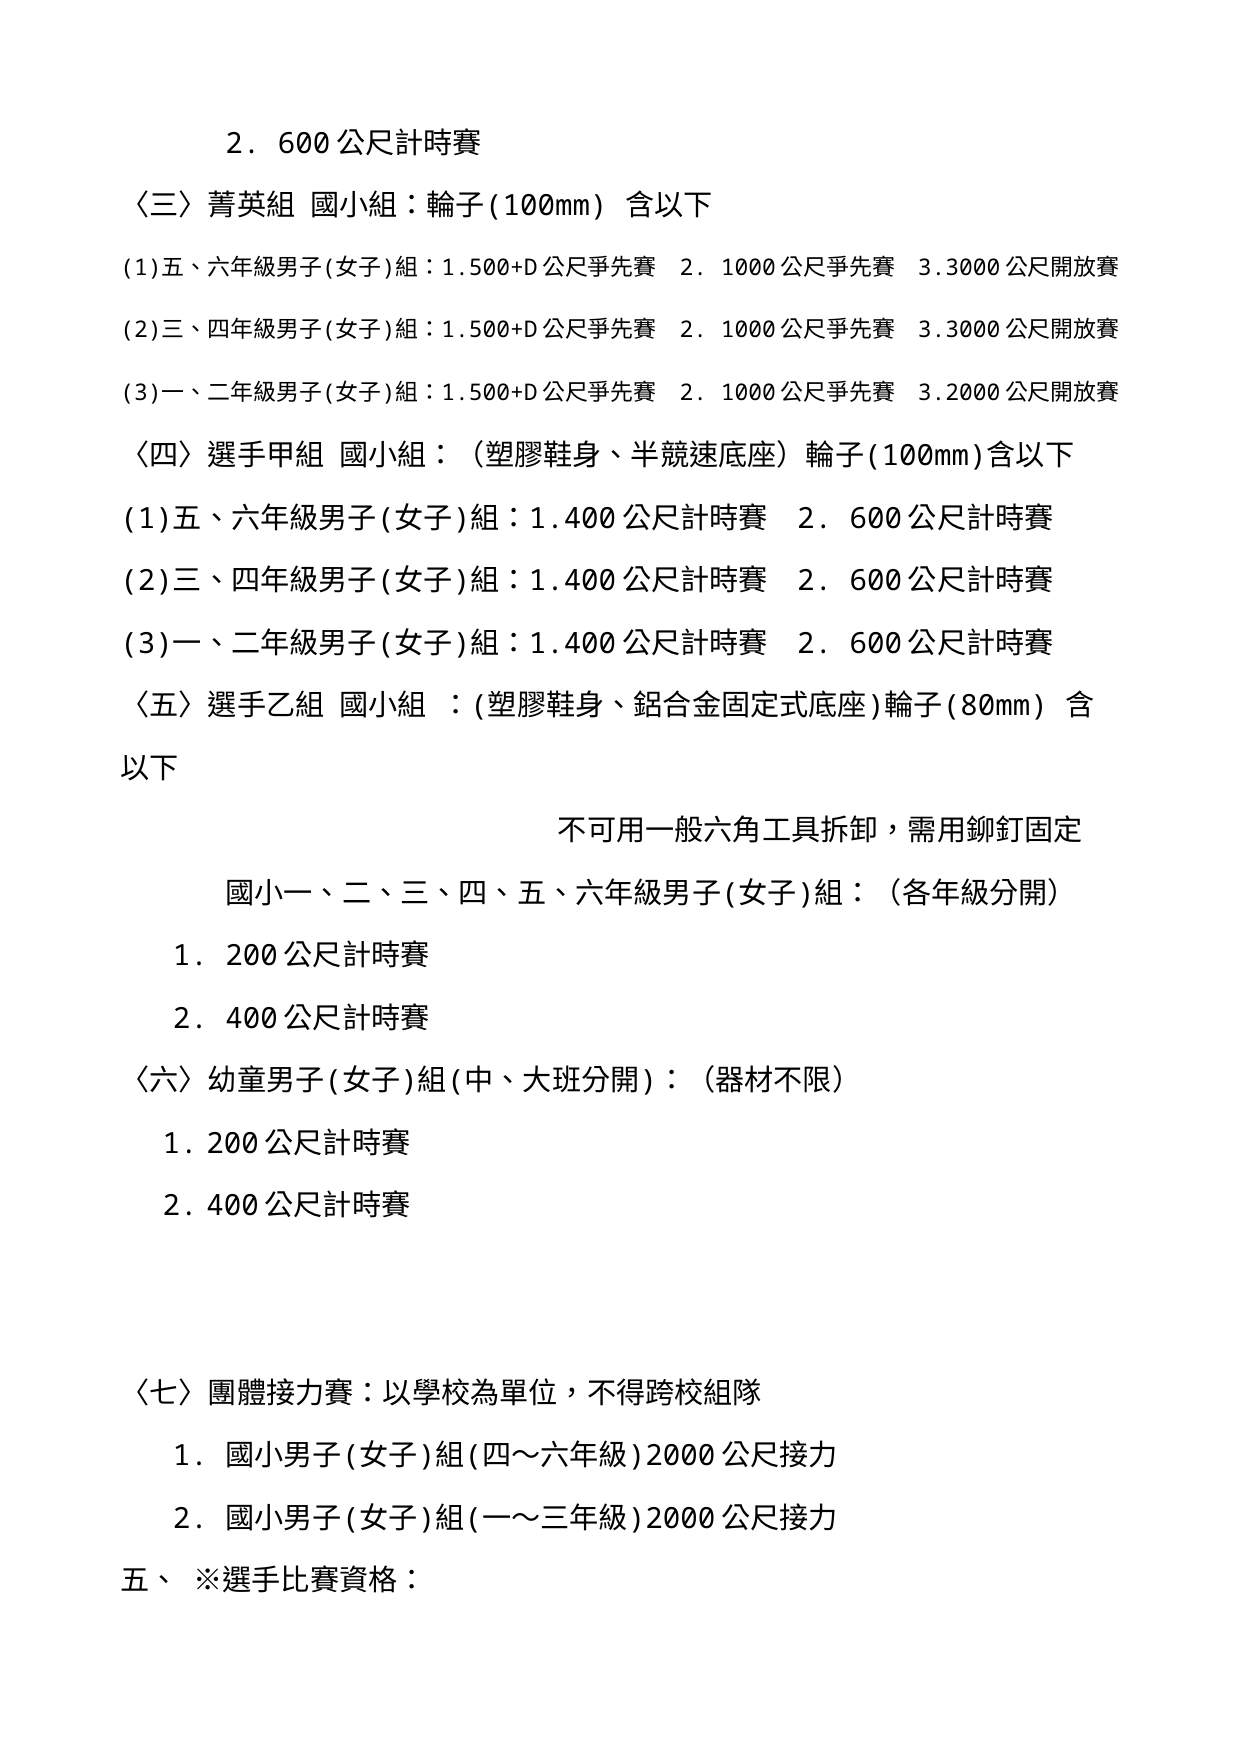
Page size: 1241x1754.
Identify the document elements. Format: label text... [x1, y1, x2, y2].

text 〈六〉幼童男子(女子)組(中、大班分開)：（器材不限） [120, 1036, 1120, 1099]
text 〈三〉菁英組 國小組：輪子(100mm) 含以下 [120, 161, 1120, 224]
text 國小一、二、三、四、五、六年級男子(女子)組：（各年級分開） [120, 849, 1120, 911]
text 2. 國小男子(女子)組(一～三年級)2000公尺接力 [120, 1474, 1120, 1536]
text 五、 ※選手比賽資格： [120, 1536, 1120, 1599]
text (2)三、四年級男子(女子)組：1.500+D公尺爭先賽 2. 1000公尺爭先賽 3.3000公尺開放賽 [120, 286, 1120, 349]
text (2)三、四年級男子(女子)組：1.400公尺計時賽 2. 600公尺計時賽 [120, 536, 1120, 599]
text (3)一、二年級男子(女子)組：1.500+D公尺爭先賽 2. 1000公尺爭先賽 3.2000公尺開放賽 [120, 349, 1120, 411]
text (3)一、二年級男子(女子)組：1.400公尺計時賽 2. 600公尺計時賽 [120, 599, 1120, 661]
text (1)五、六年級男子(女子)組：1.400公尺計時賽 2. 600公尺計時賽 [120, 474, 1120, 536]
text 〈五〉選手乙組 國小組 ：(塑膠鞋身、鋁合金固定式底座)輪子(80mm) 含以下 [120, 661, 1120, 786]
text 2. 600公尺計時賽 [120, 99, 1120, 161]
list 400公尺計時賽 [162, 1161, 1120, 1224]
text 1. 國小男子(女子)組(四～六年級)2000公尺接力 [120, 1411, 1120, 1474]
list 200公尺計時賽 [162, 1099, 1120, 1161]
text 1. 200公尺計時賽 [120, 911, 1120, 974]
text 不可用一般六角工具拆卸，需用鉚釘固定 [120, 786, 1120, 849]
text 〈四〉選手甲組 國小組：（塑膠鞋身、半競速底座）輪子(100mm)含以下 [120, 411, 1120, 474]
text 〈七〉團體接力賽：以學校為單位，不得跨校組隊 [120, 1349, 1120, 1411]
text 2. 400公尺計時賽 [120, 974, 1120, 1036]
text (1)五、六年級男子(女子)組：1.500+D公尺爭先賽 2. 1000公尺爭先賽 3.3000公尺開放賽 [120, 224, 1120, 286]
